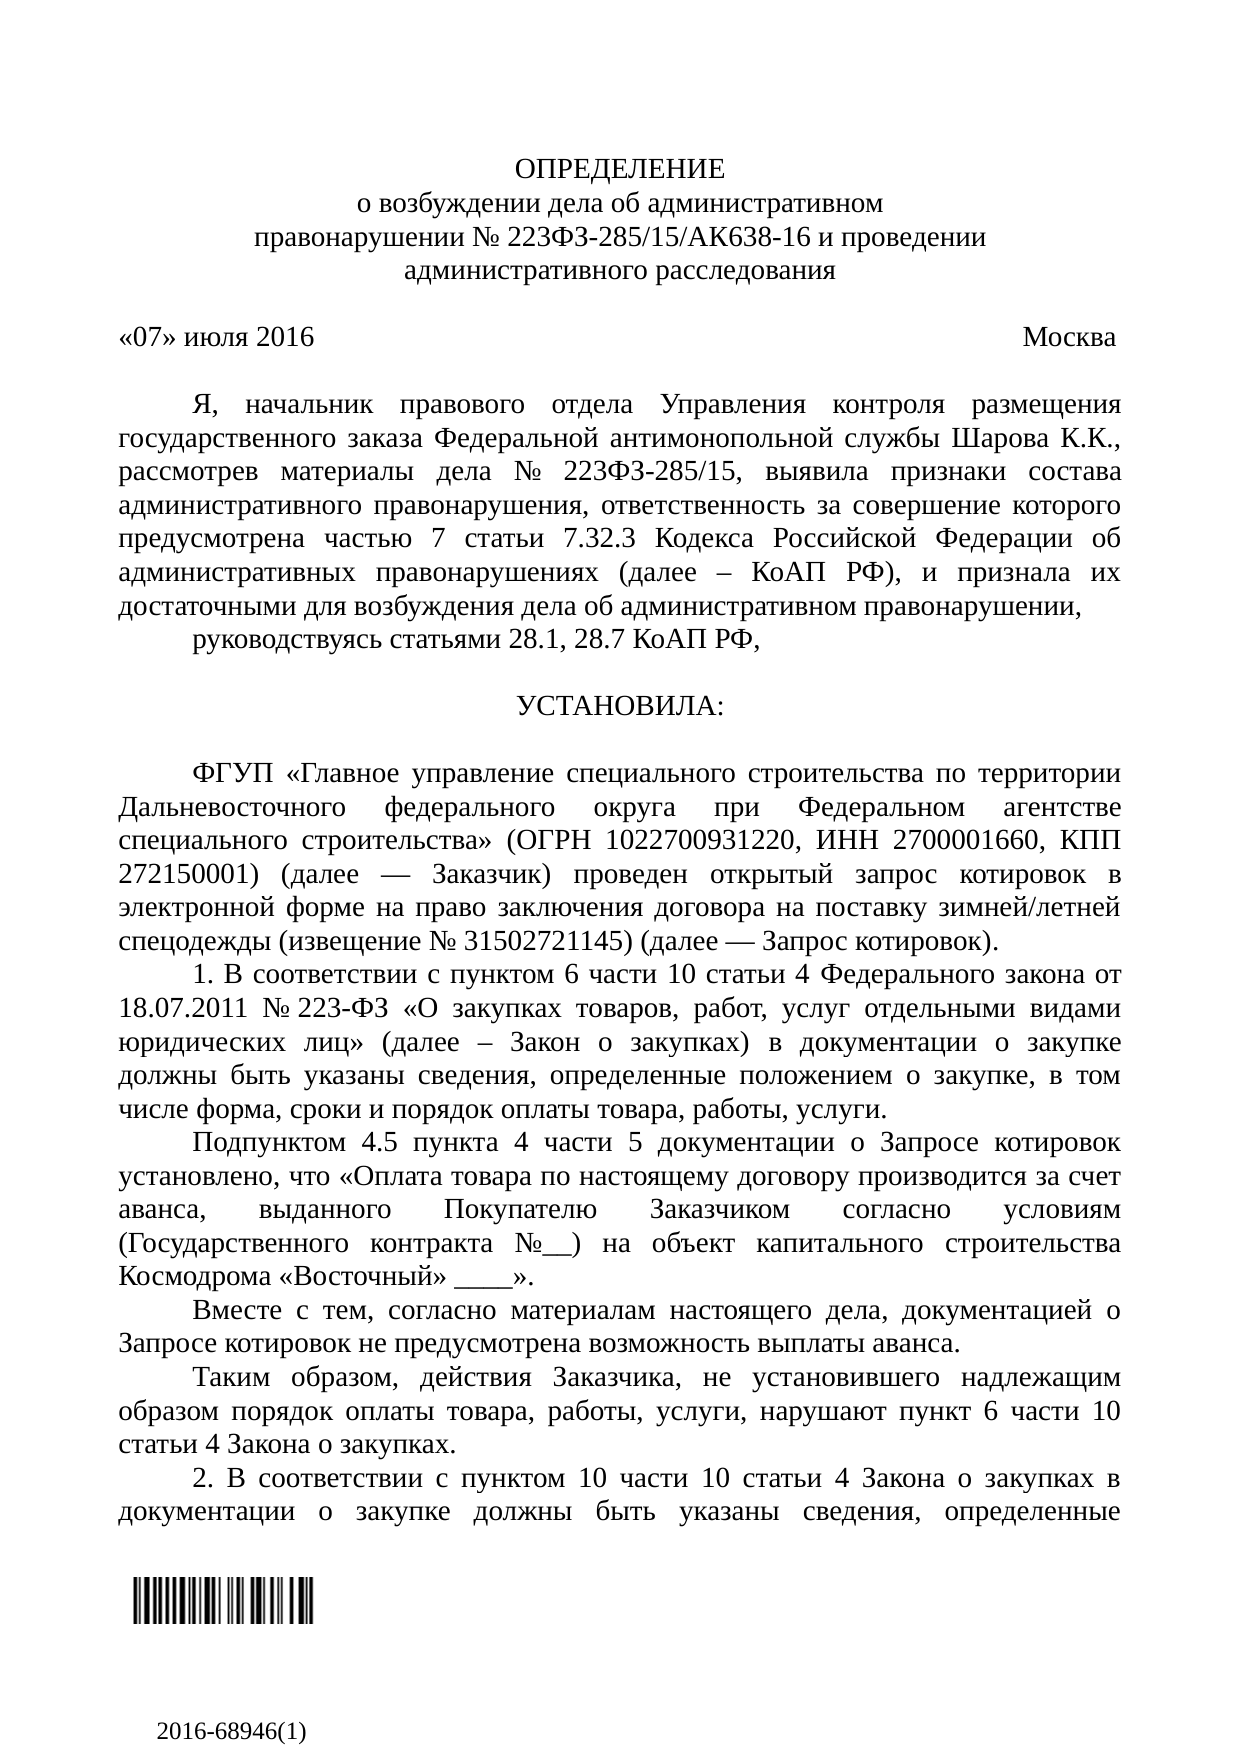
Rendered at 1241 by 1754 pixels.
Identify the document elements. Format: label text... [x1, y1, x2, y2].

picture [118, 1577, 331, 1624]
text 1. В соответствии с пунктом 6 части 10 статьи 4 Федерального закона от 18.07.2011 № 223-ФЗ «О закупках товаров, работ, услуг отдельными видами юридических лиц» (далее – Закон о закупках) в документации о закупке должны быть указаны сведения, определенные положением о закупке, в том числе форма, сроки и порядок оплаты товара, работы, услуги. [118, 957, 1122, 1124]
text Таким образом, действия Заказчика, не установившего надлежащим образом порядок оплаты товара, работы, услуги, нарушают пункт 6 части 10 статьи 4 Закона о закупках. [118, 1359, 1122, 1460]
text Я, начальник правового отдела Управления контроля размещения государственного заказа Федеральной антимонопольной службы Шарова К.К., рассмотрев материалы дела № 223ФЗ-285/15, выявила признаки состава административного правонарушения, ответственность за совершение которого предусмотрена частью 7 статьи 7.32.3 Кодекса Российской Федерации об административных правонарушениях (далее – КоАП РФ), и признала их достаточными для возбуждения дела об административном правонарушении, [118, 386, 1122, 621]
text Вместе с тем, согласно материалам настоящего дела, документацией о Запросе котировок не предусмотрена возможность выплаты аванса. [118, 1292, 1122, 1359]
text руководствуясь статьями 28.1, 28.7 КоАП РФ, [118, 621, 1122, 655]
text о возбуждении дела об административном [118, 185, 1122, 219]
text УСТАНОВИЛА: [118, 688, 1122, 722]
text ОПРЕДЕЛЕНИЕ [118, 152, 1122, 185]
text правонарушении № 223ФЗ-285/15/АК638-16 и проведении [118, 219, 1122, 252]
text «07» июля 2016 Москва [118, 319, 1122, 353]
text 2. В соответствии с пунктом 10 части 10 статьи 4 Закона о закупках в документации о закупке должны быть указаны сведения, определенные [118, 1460, 1122, 1527]
text Подпунктом 4.5 пункта 4 части 5 документации о Запросе котировок установлено, что «Оплата товара по настоящему договору производится за счет аванса, выданного Покупателю Заказчиком согласно условиям (Государственного контракта №__) на объект капитального строительства Космодрома «Восточный» ____». [118, 1124, 1122, 1292]
text ФГУП «Главное управление специального строительства по территории Дальневосточного федерального округа при Федеральном агентстве специального строительства» (ОГРН 1022700931220, ИНН 2700001660, КПП 272150001) (далее — Заказчик) проведен открытый запрос котировок в электронной форме на право заключения договора на поставку зимней/летней спецодежды (извещение № 31502721145) (далее — Запрос котировок). [118, 755, 1122, 957]
text административного расследования [118, 252, 1122, 286]
